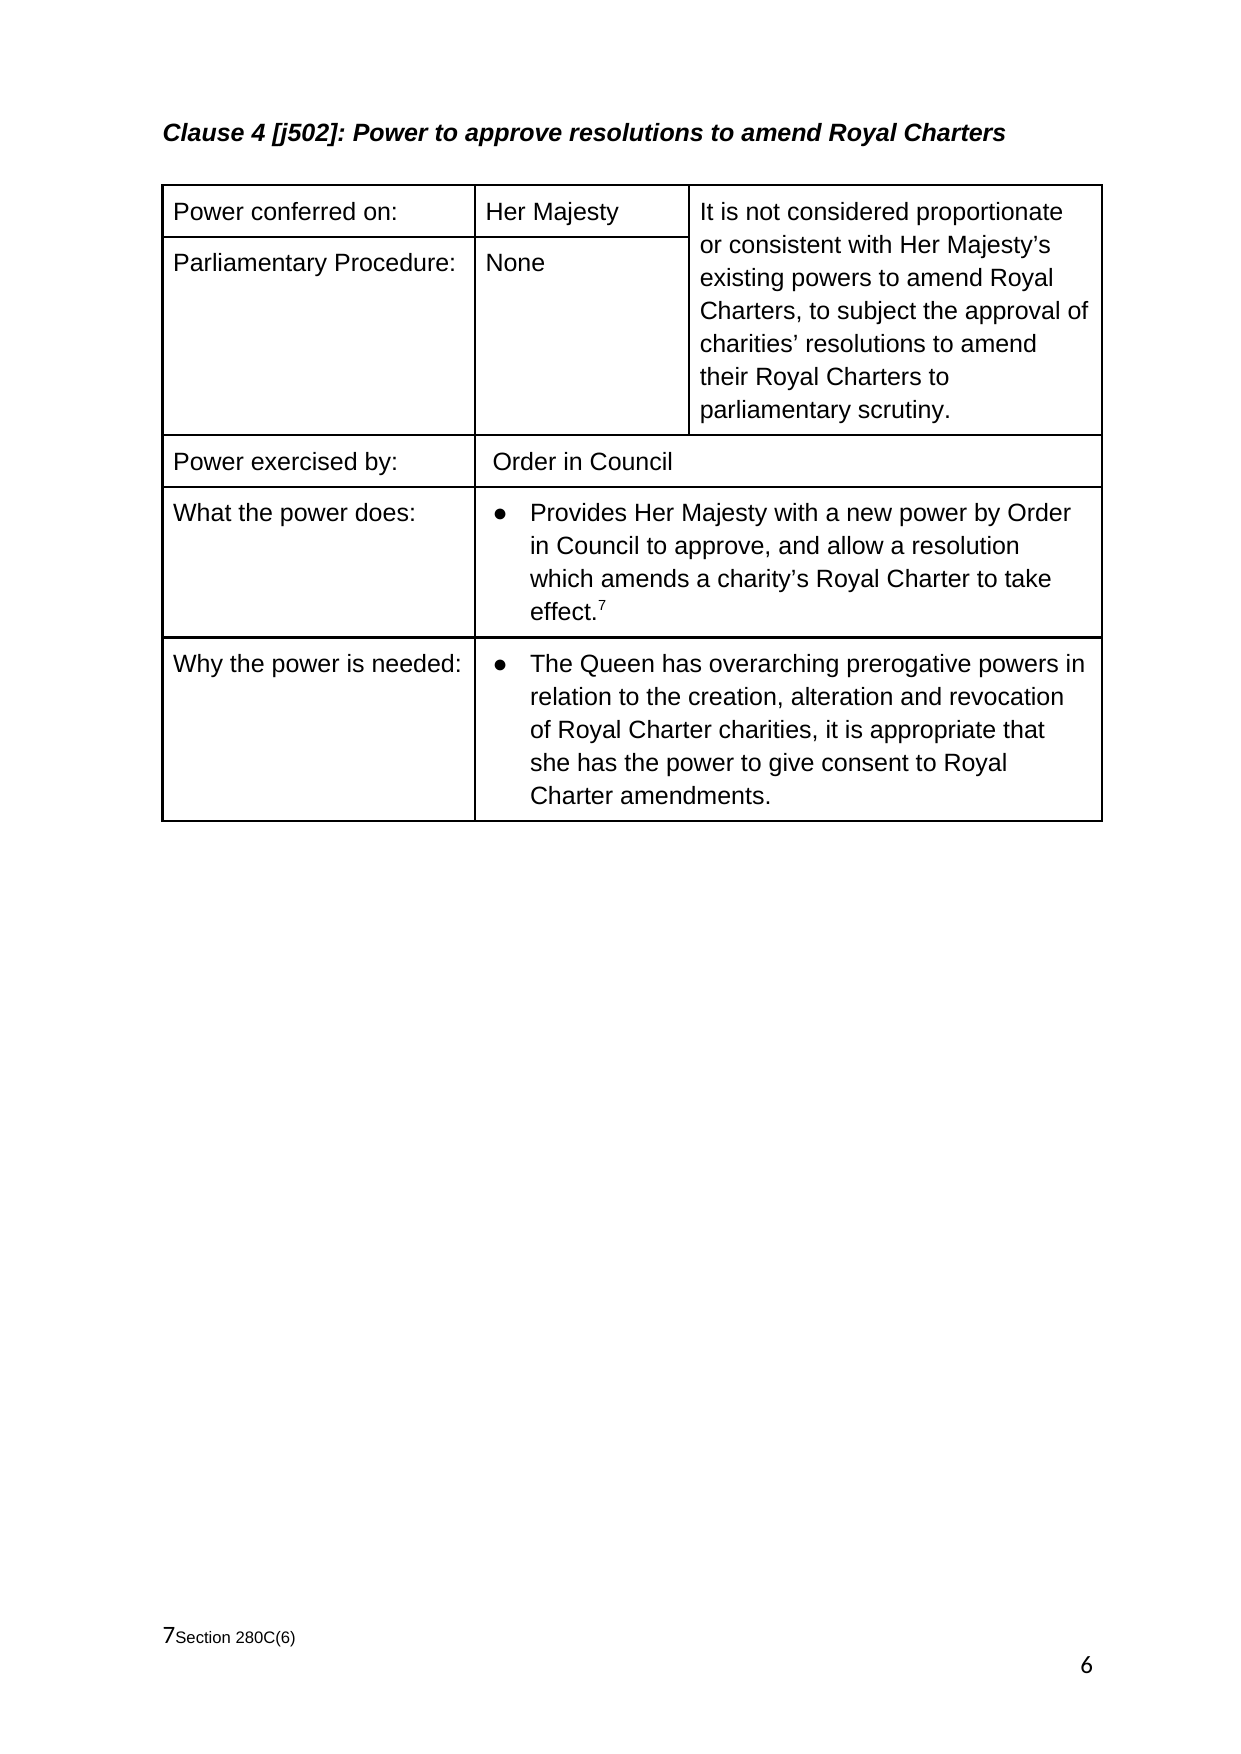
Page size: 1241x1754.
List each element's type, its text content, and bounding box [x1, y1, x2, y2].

table_cell The Queen has overarching prerogative powers in relation to the creation, alteration and revocation of Royal Charter charities, it is appropriate that she has the power to give consent to Royal Charter amendments. [476, 639, 1101, 820]
table_header It is not considered proportionate or consistent with Her Majesty’s existing powers to amend Royal Charters, to subject the approval of charities’ resolutions to amend their Royal Charters to parliamentary scrutiny. [690, 186, 1101, 434]
text Clause 4 [j502]: Power to approve resolutions to amend Royal Charters [162, 118, 1093, 147]
table_cell Order in Council [476, 436, 1101, 486]
table_cell Power exercised by: [164, 436, 474, 486]
table_cell Provides Her Majesty with a new power by Order in Council to approve, and allow a resolution which amends a charity’s Royal Charter to take effect. [476, 488, 1101, 636]
table_cell What the power does: [164, 488, 474, 636]
table_header Her Majesty [476, 186, 688, 236]
table_header Power conferred on: [164, 186, 474, 236]
table_cell Parliamentary Procedure: [164, 238, 474, 434]
table_cell Why the power is needed: [164, 639, 474, 820]
table_cell None [476, 238, 688, 434]
